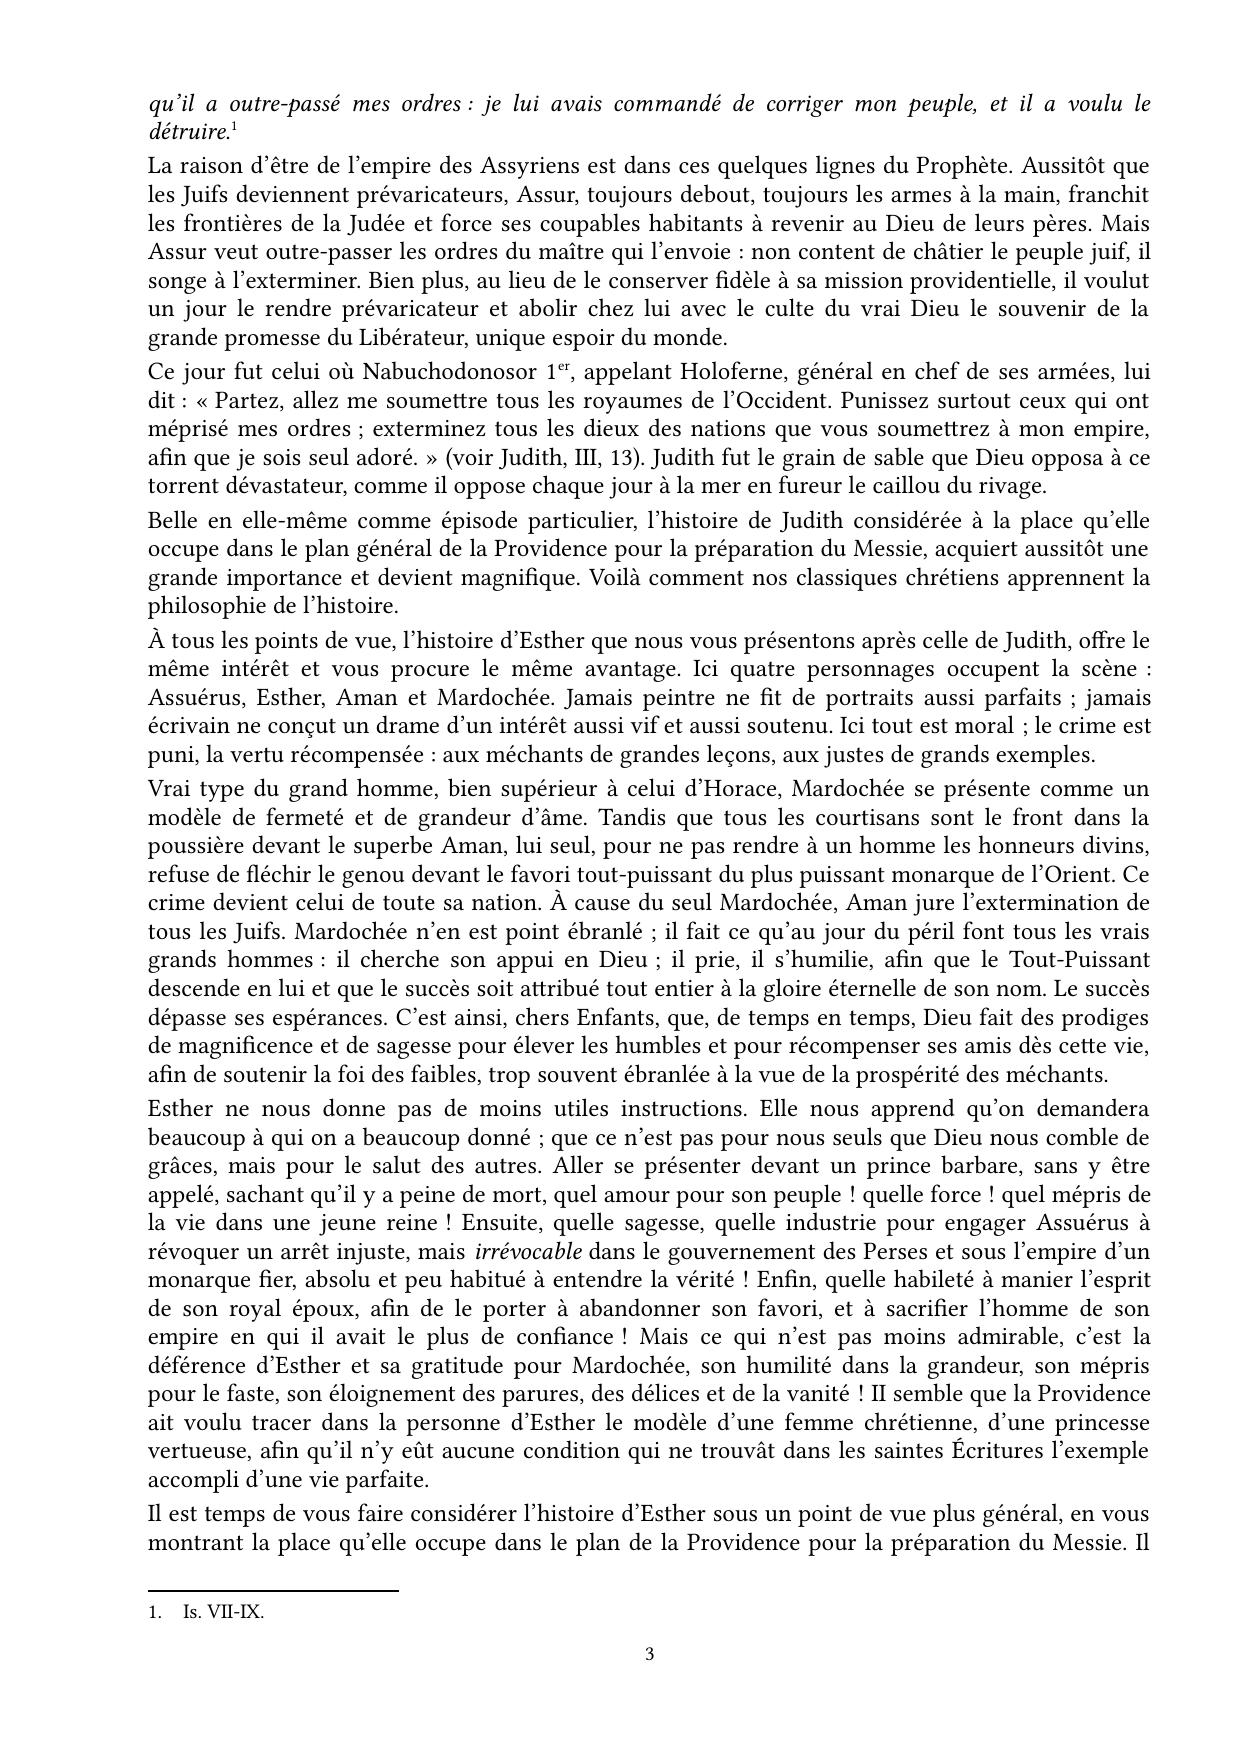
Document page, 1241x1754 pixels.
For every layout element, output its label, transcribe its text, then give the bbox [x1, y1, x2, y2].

text Esther ne nous donne pas de moins utiles instructions. Elle nous apprend qu’on demandera beaucoup à qui on a beaucoup donné ; que ce n’est pas pour nous seuls que Dieu nous comble de grâces, mais pour le salut des autres. Aller se présenter devant un prince barbare, sans y être appelé, sachant qu’il y a peine de mort, quel amour pour son peuple ! quelle force ! quel mépris de la vie dans une jeune reine ! Ensuite, quelle sagesse, quelle industrie pour engager Assuérus à révoquer un arrêt injuste, mais irrévocable dans le gouvernement des Perses et sous l’empire d’un monarque fier, absolu et peu habitué à entendre la vérité ! Enfin, quelle habileté à manier l’esprit de son royal époux, afin de le porter à abandonner son favori, et à sacrifier l’homme de son empire en qui il avait le plus de confiance ! Mais ce qui n’est pas moins admirable, c’est la déférence d’Esther et sa gratitude pour Mardochée, son humilité dans la grandeur, son mépris pour le faste, son éloignement des parures, des délices et de la vanité ! II semble que la Providence ait voulu tracer dans la personne d’Esther le modèle d’une femme chrétienne, d’une princesse vertueuse, afin qu’il n’y eût aucune condition qui ne trouvât dans les saintes Écritures l’exemple accompli d’une vie parfaite. [148, 1094, 1152, 1493]
text La raison d’être de l’empire des Assyriens est dans ces quelques lignes du Prophète. Aussitôt que les Juifs deviennent prévaricateurs, Assur, toujours debout, toujours les armes à la main, franchit les frontières de la Judée et force ses coupables habitants à revenir au Dieu de leurs pères. Mais Assur veut outre-passer les ordres du maître qui l’envoie : non content de châtier le peuple juif, il songe à l’exterminer. Bien plus, au lieu de le conserver fidèle à sa mission providentielle, il voulut un jour le rendre prévaricateur et abolir chez lui avec le culte du vrai Dieu le souvenir de la grande promesse du Libérateur, unique espoir du monde. [148, 151, 1152, 351]
text qu’il a outre-passé mes ordres : je lui avais commandé de corriger mon peuple, et il a voulu le détruire. [148, 88, 1152, 146]
text Il est temps de vous faire considérer l’histoire d’Esther sous un point de vue plus général, en vous montrant la place qu’elle occupe dans le plan de la Providence pour la préparation du Messie. Il [148, 1499, 1152, 1556]
text À tous les points de vue, l’histoire d’Esther que nous vous présentons après celle de Judith, offre le même intérêt et vous procure le même avantage. Ici quatre personnages occupent la scène : Assuérus, Esther, Aman et Mardochée. Jamais peintre ne fit de portraits aussi parfaits ; jamais écrivain ne conçut un drame d’un intérêt aussi vif et aussi soutenu. Ici tout est moral ; le crime est puni, la vertu récompensée : aux méchants de grandes leçons, aux justes de grands exemples. [148, 626, 1152, 768]
text Belle en elle-même comme épisode particulier, l’histoire de Judith considérée à la place qu’elle occupe dans le plan général de la Providence pour la préparation du Messie, acquiert aussitôt une grande importance et devient magnifique. Voilà comment nos classiques chrétiens apprennent la philosophie de l’histoire. [148, 506, 1152, 620]
text Vrai type du grand homme, bien supérieur à celui d’Horace, Mardochée se présente comme un modèle de fermeté et de grandeur d’âme. Tandis que tous les courtisans sont le front dans la poussière devant le superbe Aman, lui seul, pour ne pas rendre à un homme les honneurs divins, refuse de fléchir le genou devant le favori tout-puissant du plus puissant monarque de l’Orient. Ce crime devient celui de toute sa nation. À cause du seul Mardochée, Aman jure l’extermination de tous les Juifs. Mardochée n’en est point ébranlé ; il fait ce qu’au jour du péril font tous les vrais grands hommes : il cherche son appui en Dieu ; il prie, il s’humilie, afin que le Tout-Puissant descende en lui et que le succès soit attribué tout entier à la gloire éternelle de son nom. Le succès dépasse ses espérances. C’est ainsi, chers Enfants, que, de temps en temps, Dieu fait des prodiges de magnificence et de sagesse pour élever les humbles et pour récompenser ses amis dès cette vie, afin de soutenir la foi des faibles, trop souvent ébranlée à la vue de la prospérité des méchants. [148, 774, 1152, 1088]
text Is. VII-IX. [148, 1600, 1152, 1624]
text Ce jour fut celui où Nabuchodonosor 1er, appelant Holoferne, général en chef de ses armées, lui dit : « Partez, allez me soumettre tous les royaumes de l’Occident. Punissez surtout ceux qui ont méprisé mes ordres ; exterminez tous les dieux des nations que vous soumettrez à mon empire, afin que je sois seul adoré. » (voir Judith, III, 13). Judith fut le grain de sable que Dieu opposa à ce torrent dévastateur, comme il oppose chaque jour à la mer en fureur le caillou du rivage. [148, 357, 1152, 500]
